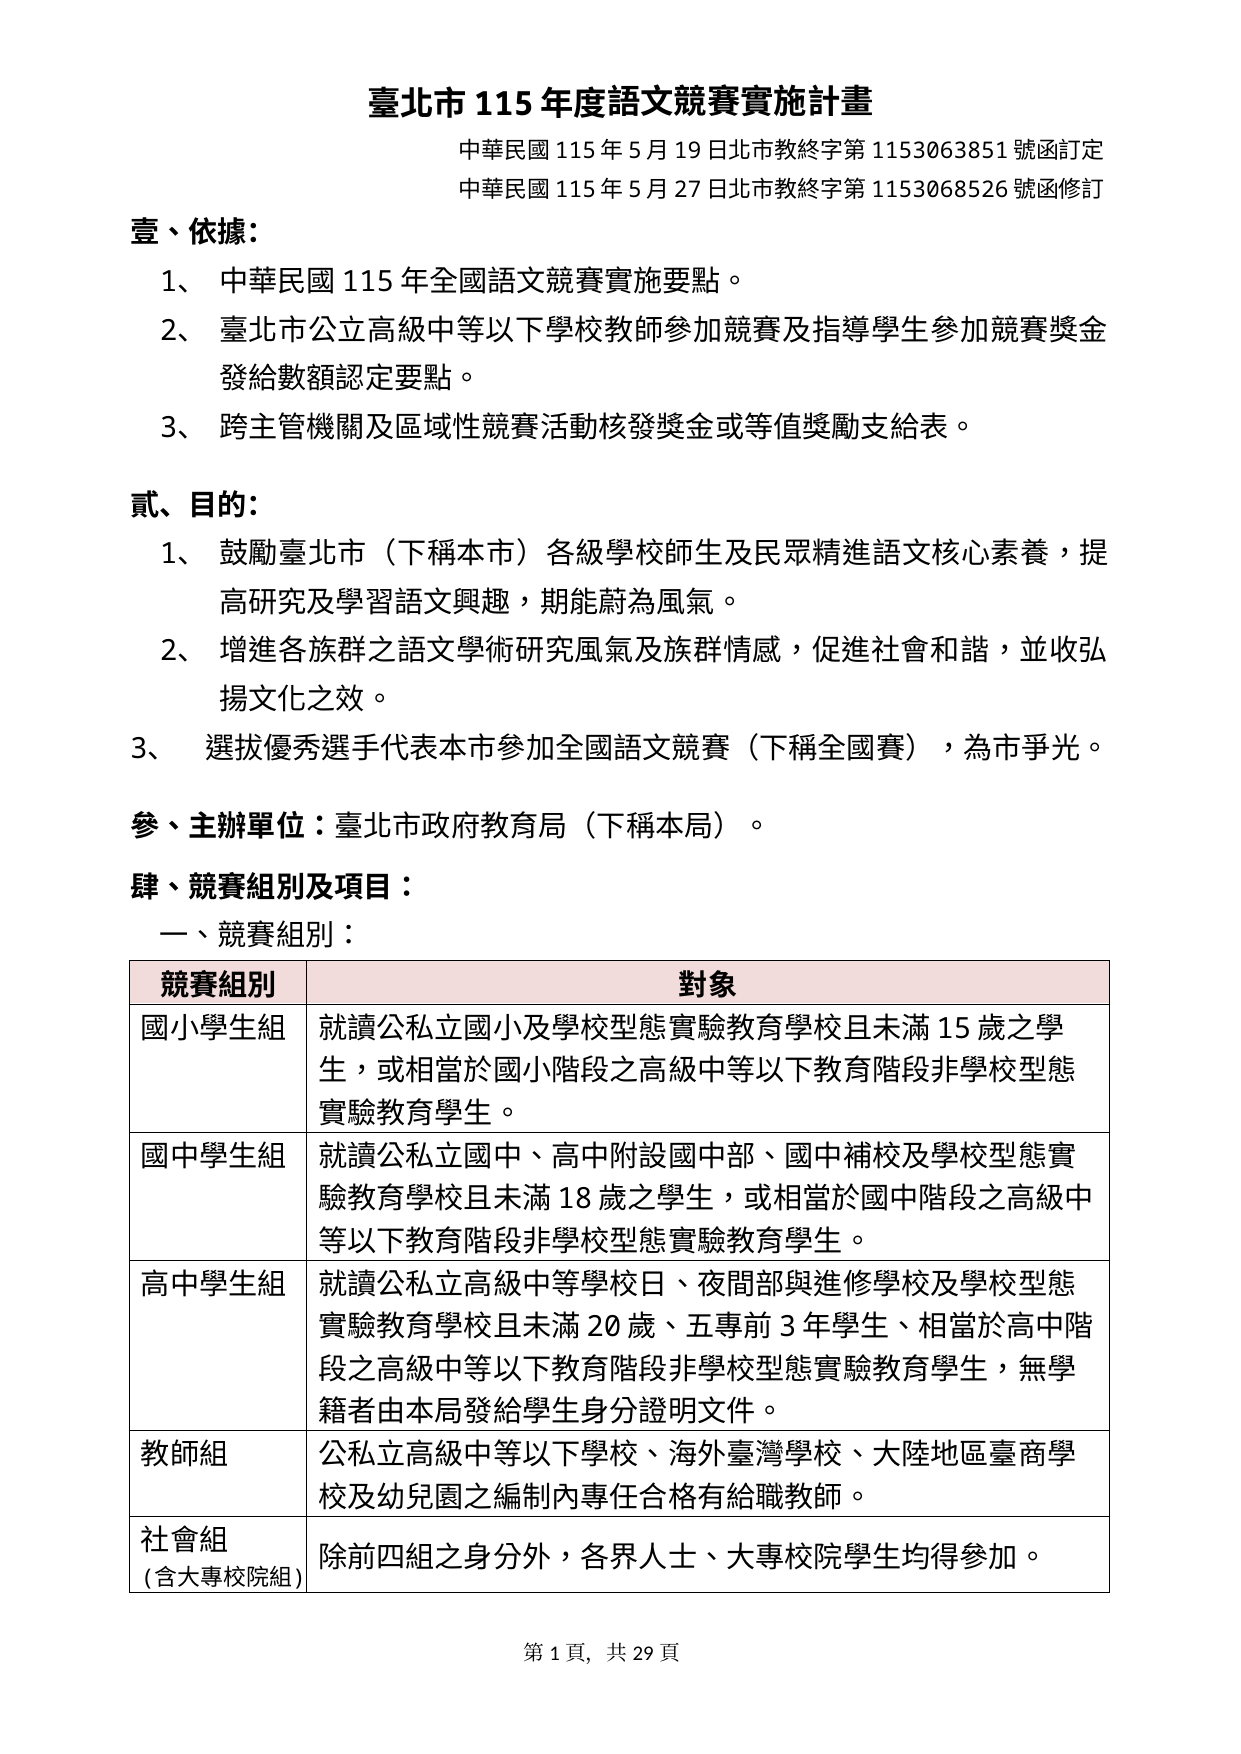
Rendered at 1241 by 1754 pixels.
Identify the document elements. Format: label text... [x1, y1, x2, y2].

table_cell 國中學生組 [130, 1133, 306, 1259]
table_cell 高中學生組 [130, 1261, 306, 1430]
text 中華民國115年5月27日北市教終字第1153068526號函修訂 [130, 171, 1104, 204]
text 參、主辦單位：臺北市政府教育局（下稱本局）。 [130, 802, 1110, 844]
list 增進各族群之語文學術研究風氣及族群情感，促進社會和諧，並收弘揚文化之效。 [159, 627, 1110, 718]
text 臺北市115年度語文競賽實施計畫 [130, 75, 1110, 125]
list 中華民國115年全國語文競賽實施要點。 [159, 257, 1110, 300]
table_cell 就讀公私立國小及學校型態實驗教育學校且未滿15歲之學生，或相當於國小階段之高級中等以下教育階段非學校型態實驗教育學生。 [307, 1005, 1109, 1132]
table_header 競賽組別 [130, 961, 306, 1003]
table_cell 就讀公私立高級中等學校日、夜間部與進修學校及學校型態實驗教育學校且未滿20歲、五專前3年學生、相當於高中階段之高級中等以下教育階段非學校型態實驗教育學生，無學籍者由本局發給學生身分證明文件。 [307, 1261, 1109, 1430]
table_cell 除前四組之身分外，各界人士、大專校院學生均得參加。 [307, 1517, 1109, 1592]
text 肆、競賽組別及項目： [130, 863, 1110, 905]
table_cell 就讀公私立國中、高中附設國中部、國中補校及學校型態實驗教育學校且未滿18歲之學生，或相當於國中階段之高級中等以下教育階段非學校型態實驗教育學生。 [307, 1133, 1109, 1259]
list 臺北市公立高級中等以下學校教師參加競賽及指導學生參加競賽獎金發給數額認定要點。 [159, 306, 1110, 397]
text 貳、目的： [130, 481, 1110, 523]
list 選拔優秀選手代表本市參加全國語文競賽（下稱全國賽），為市爭光。 [130, 724, 1104, 767]
table_cell 教師組 [130, 1431, 306, 1516]
table_cell 公私立高級中等以下學校、海外臺灣學校、大陸地區臺商學校及幼兒園之編制內專任合格有給職教師。 [307, 1431, 1109, 1516]
table_header 對象 [307, 961, 1109, 1003]
text 一、競賽組別： [130, 912, 1110, 954]
list 跨主管機關及區域性競賽活動核發獎金或等值獎勵支給表。 [159, 403, 1110, 446]
table_cell 社會組 (含大專校院組) [130, 1517, 306, 1592]
text 中華民國115年5月19日北市教終字第1153063851號函訂定 [130, 132, 1104, 166]
text 壹、依據： [130, 209, 1110, 251]
table_cell 國小學生組 [130, 1005, 306, 1132]
list 鼓勵臺北市（下稱本市）各級學校師生及民眾精進語文核心素養，提高研究及學習語文興趣，期能蔚為風氣。 [159, 530, 1110, 621]
